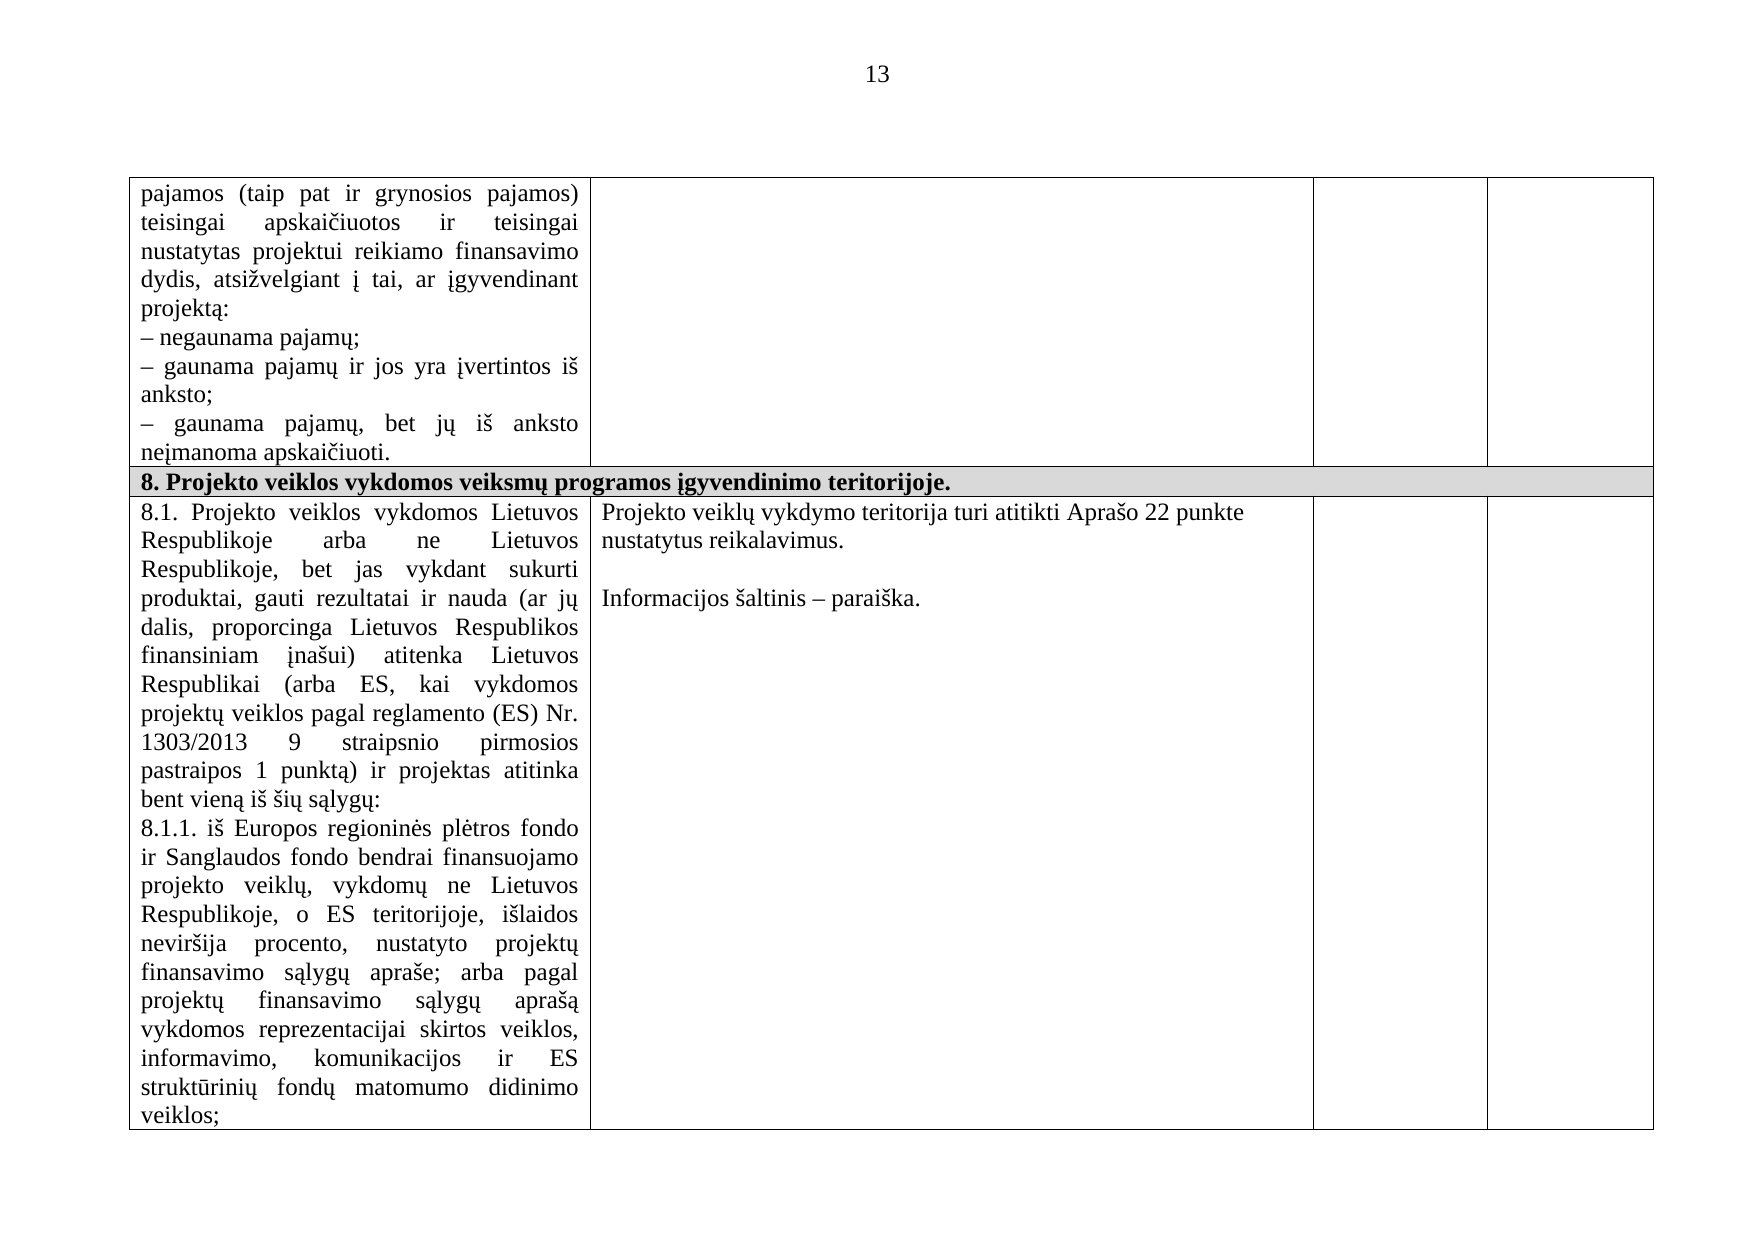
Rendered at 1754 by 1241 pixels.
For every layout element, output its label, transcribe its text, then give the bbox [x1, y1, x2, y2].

table_cell [1314, 178, 1487, 466]
table_cell [591, 178, 1313, 466]
table_cell [1314, 497, 1487, 1129]
table_cell Projekto veiklų vykdymo teritorija turi atitikti Aprašo 22 punkte nustatytus reikalavimus. Informacijos šaltinis – paraiška. [591, 497, 1313, 1129]
table_cell [1488, 178, 1653, 466]
table_cell pajamos (taip pat ir grynosios pajamos) teisingai apskaičiuotos ir teisingai nustatytas projektui reikiamo finansavimo dydis, atsižvelgiant į tai, ar įgyvendinant projektą: – negaunama pajamų; – gaunama pajamų ir jos yra įvertintos iš anksto; – gaunama pajamų, bet jų iš anksto neįmanoma apskaičiuoti. [130, 178, 590, 466]
table_cell 8. Projekto veiklos vykdomos veiksmų programos įgyvendinimo teritorijoje. [130, 467, 1653, 496]
table_cell [1488, 497, 1653, 1129]
table_cell 8.1. Projekto veiklos vykdomos Lietuvos Respublikoje arba ne Lietuvos Respublikoje, bet jas vykdant sukurti produktai, gauti rezultatai ir nauda (ar jų dalis, proporcinga Lietuvos Respublikos finansiniam įnašui) atitenka Lietuvos Respublikai (arba ES, kai vykdomos projektų veiklos pagal reglamento (ES) Nr. 1303/2013 9 straipsnio pirmosios pastraipos 1 punktą) ir projektas atitinka bent vieną iš šių sąlygų: 8.1.1. iš Europos regioninės plėtros fondo ir Sanglaudos fondo bendrai finansuojamo projekto veiklų, vykdomų ne Lietuvos Respublikoje, o ES teritorijoje, išlaidos neviršija procento, nustatyto projektų finansavimo sąlygų apraše; arba pagal projektų finansavimo sąlygų aprašą vykdomos reprezentacijai skirtos veiklos, informavimo, komunikacijos ir ES struktūrinių fondų matomumo didinimo veiklos; [130, 497, 590, 1129]
